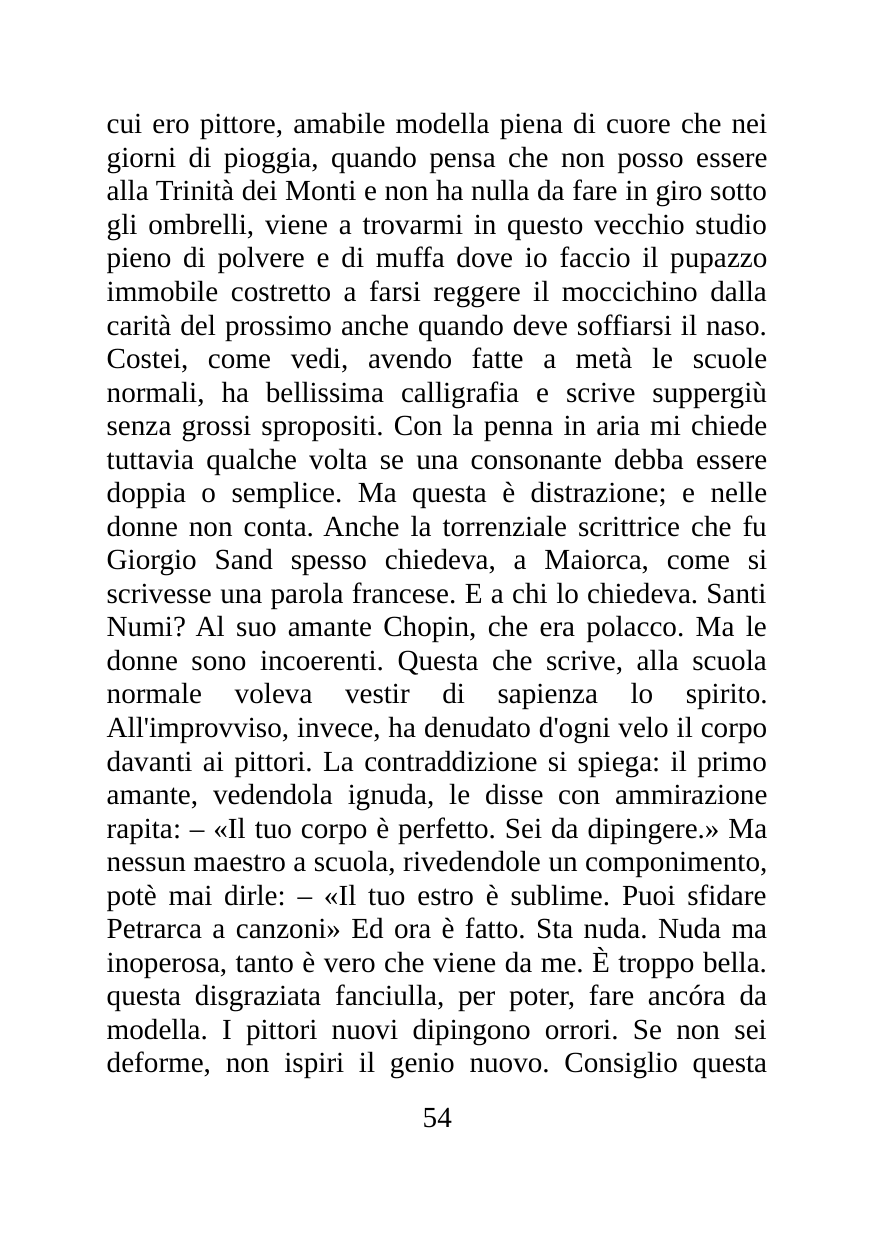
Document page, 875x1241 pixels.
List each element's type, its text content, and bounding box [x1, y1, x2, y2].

text cui ero pittore, amabile modella piena di cuore che nei giorni di pioggia, quando pensa che non posso essere alla Trinità dei Monti e non ha nulla da fare in giro sotto gli ombrelli, viene a trovarmi in questo vecchio studio pieno di polvere e di muffa dove io faccio il pupazzo immobile costretto a farsi reggere il moccichino dalla carità del prossimo anche quando deve soffiarsi il naso. Costei, come vedi, avendo fatte a metà le scuole normali, ha bellissima calligrafia e scrive suppergiù senza grossi spropositi. Con la penna in aria mi chiede tuttavia qualche volta se una consonante debba essere doppia o semplice. Ma questa è distrazione; e nelle donne non conta. Anche la torrenziale scrittrice che fu Giorgio Sand spesso chiedeva, a Maiorca, come si scrivesse una parola francese. E a chi lo chiedeva. Santi Numi? Al suo amante Chopin, che era polacco. Ma le donne sono incoerenti. Questa che scrive, alla scuola normale voleva vestir di sapienza lo spirito. All'improvviso, invece, ha denudato d'ogni velo il corpo davanti ai pittori. La contraddizione si spiega: il primo amante, vedendola ignuda, le disse con ammirazione rapita: – «Il tuo corpo è perfetto. Sei da dipingere.» Ma nessun maestro a scuola, rivedendole un componimento, potè mai dirle: – «Il tuo estro è sublime. Puoi sfidare Petrarca a canzoni» Ed ora è fatto. Sta nuda. Nuda ma inoperosa, tanto è vero che viene da me. È troppo bella. questa disgraziata fanciulla, per poter, fare ancóra da modella. I pittori nuovi dipingono orrori. Se non sei deforme, non ispiri il genio nuovo. Consiglio questa [106, 106, 768, 1079]
